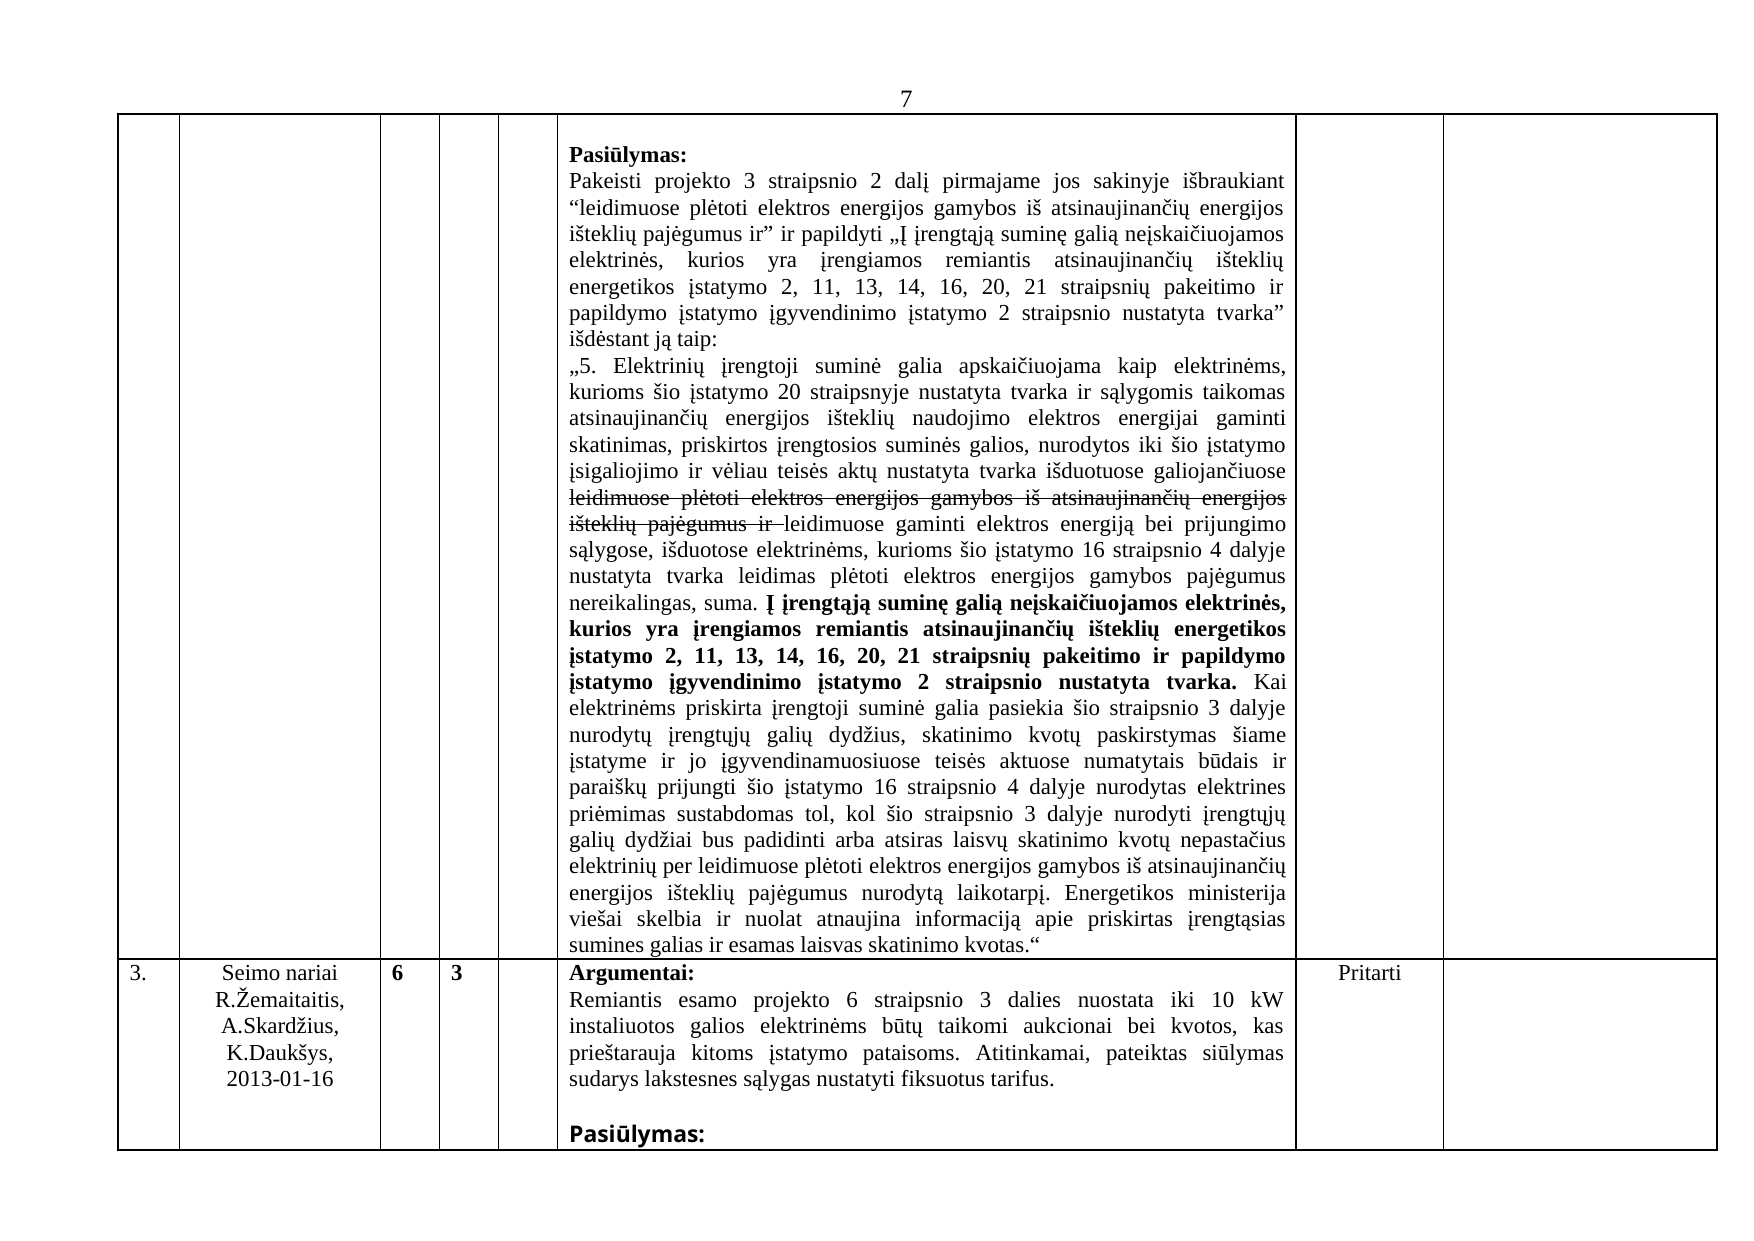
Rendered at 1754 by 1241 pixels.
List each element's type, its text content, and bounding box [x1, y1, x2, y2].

table_cell [499, 960, 557, 1149]
table_cell [381, 115, 439, 958]
table_cell [1444, 960, 1716, 1149]
table_cell [119, 115, 179, 958]
table_cell [1297, 115, 1443, 958]
table_cell [440, 115, 498, 958]
table_cell Pasiūlymas: Pakeisti projekto 3 straipsnio 2 dalį pirmajame jos sakinyje išbraukiant “leidimuose plėtoti elektros energijos gamybos iš atsinaujinančių energijos išteklių pajėgumus ir” ir papildyti „Į įrengtąją suminę galią neįskaičiuojamos elektrinės, kurios yra įrengiamos remiantis atsinaujinančių išteklių energetikos įstatymo 2, 11, 13, 14, 16, 20, 21 straipsnių pakeitimo ir papildymo įstatymo įgyvendinimo įstatymo 2 straipsnio nustatyta tvarka” išdėstant ją taip: „5. Elektrinių įrengtoji suminė galia apskaičiuojama kaip elektrinėms, kurioms šio įstatymo 20 straipsnyje nustatyta tvarka ir sąlygomis taikomas atsinaujinančių energijos išteklių naudojimo elektros energijai gaminti skatinimas, priskirtos įrengtosios suminės galios, nurodytos iki šio įstatymo įsigaliojimo ir vėliau teisės aktų nustatyta tvarka išduotuose galiojančiuose leidimuose plėtoti elektros energijos gamybos iš atsinaujinančių energijos išteklių pajėgumus ir leidimuose gaminti elektros energiją bei prijungimo sąlygose, išduotose elektrinėms, kurioms šio įstatymo 16 straipsnio 4 dalyje nustatyta tvarka leidimas plėtoti elektros energijos gamybos pajėgumus nereikalingas, suma. Į įrengtąją suminę galią neįskaičiuojamos elektrinės, kurios yra įrengiamos remiantis atsinaujinančių išteklių energetikos įstatymo 2, 11, 13, 14, 16, 20, 21 straipsnių pakeitimo ir papildymo įstatymo įgyvendinimo įstatymo 2 straipsnio nustatyta tvarka. Kai elektrinėms priskirta įrengtoji suminė galia pasiekia šio straipsnio 3 dalyje nurodytų įrengtųjų galių dydžius, skatinimo kvotų paskirstymas šiame įstatyme ir jo įgyvendinamuosiuose teisės aktuose numatytais būdais ir paraiškų prijungti šio įstatymo 16 straipsnio 4 dalyje nurodytas elektrines priėmimas sustabdomas tol, kol šio straipsnio 3 dalyje nurodyti įrengtųjų galių dydžiai bus padidinti arba atsiras laisvų skatinimo kvotų nepastačius elektrinių per leidimuose plėtoti elektros energijos gamybos iš atsinaujinančių energijos išteklių pajėgumus nurodytą laikotarpį. Energetikos ministerija viešai skelbia ir nuolat atnaujina informaciją apie priskirtas įrengtąsias sumines galias ir esamas laisvas skatinimo kvotas.“ [558, 115, 1295, 958]
table_cell Seimo nariai R.Žemaitaitis, A.Skardžius, K.Daukšys, 2013-01-16 [180, 960, 380, 1149]
table_cell [180, 115, 380, 958]
table_cell Pritarti [1297, 960, 1443, 1149]
table_cell Argumentai: Remiantis esamo projekto 6 straipsnio 3 dalies nuostata iki 10 kW instaliuotos galios elektrinėms būtų taikomi aukcionai bei kvotos, kas prieštarauja kitoms įstatymo pataisoms. Atitinkamai, pateiktas siūlymas sudarys lakstesnes sąlygas nustatyti fiksuotus tarifus. Pasiūlymas: [558, 960, 1295, 1149]
table_cell 6 [381, 960, 439, 1149]
table_cell [499, 115, 557, 958]
table_cell 3. [119, 960, 179, 1149]
table_cell [1444, 115, 1716, 958]
table_cell 3 [440, 960, 498, 1149]
